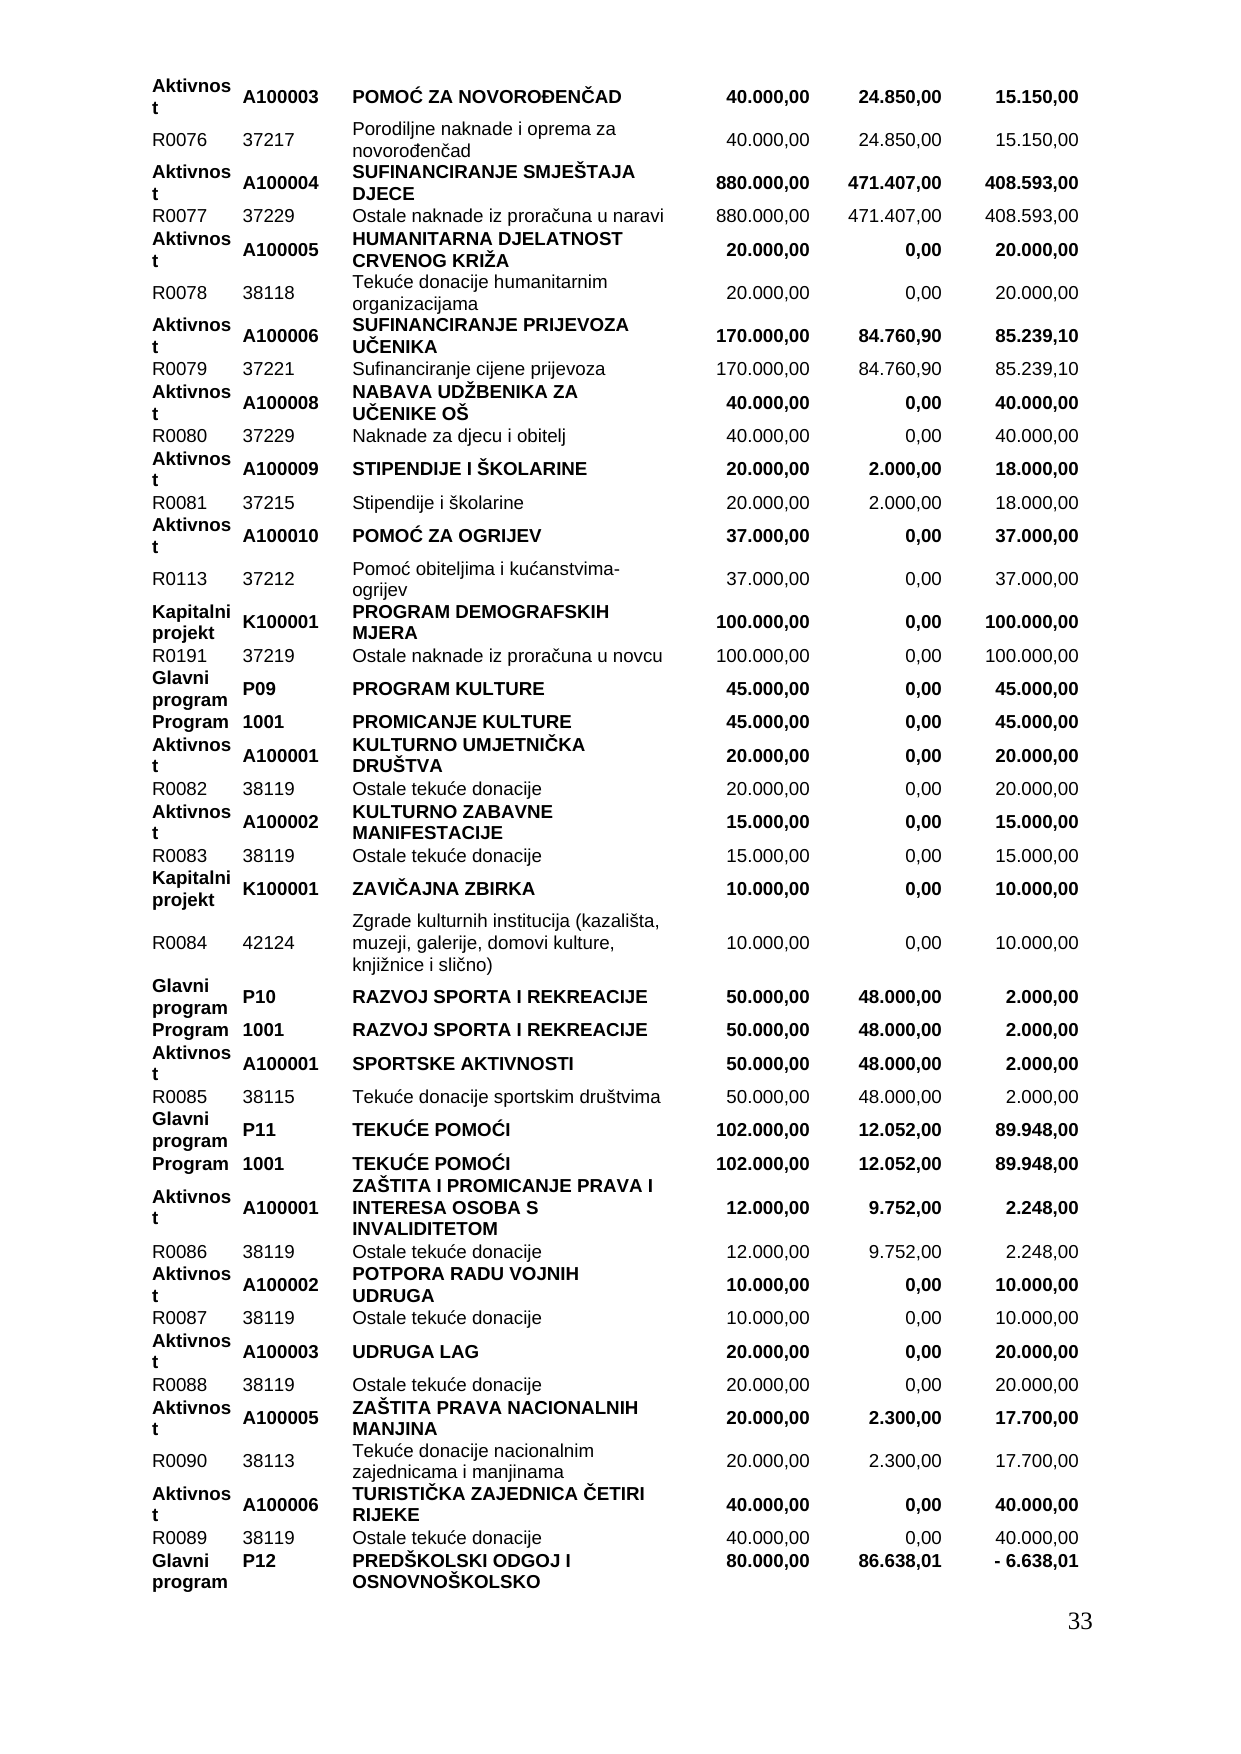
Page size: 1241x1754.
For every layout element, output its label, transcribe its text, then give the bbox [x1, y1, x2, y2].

table_cell POTPORA RADU VOJNIH UDRUGA [348, 1263, 670, 1306]
table_cell 37229 [238, 204, 348, 228]
table_cell A100006 [238, 314, 348, 357]
table_cell R0090 [148, 1440, 238, 1483]
table_cell 12.052,00 [814, 1108, 946, 1151]
table_cell A100003 [238, 75, 348, 118]
table_cell - 6.638,01 [946, 1549, 1083, 1592]
table_cell 48.000,00 [814, 975, 946, 1018]
table_cell RAZVOJ SPORTA I REKREACIJE [348, 975, 670, 1018]
table_cell 18.000,00 [946, 491, 1083, 514]
table_cell 880.000,00 [670, 204, 814, 228]
table_cell A100002 [238, 1263, 348, 1306]
table_cell 880.000,00 [670, 161, 814, 204]
table_cell Sufinanciranje cijene prijevoza [348, 357, 670, 381]
table_cell 45.000,00 [670, 667, 814, 710]
table_cell 9.752,00 [814, 1175, 946, 1239]
table_cell P09 [238, 667, 348, 710]
table_cell A100009 [238, 448, 348, 491]
table_cell STIPENDIJE I ŠKOLARINE [348, 448, 670, 491]
table_cell Aktivnost [148, 800, 238, 843]
table_cell R0086 [148, 1240, 238, 1263]
table_cell Zgrade kulturnih institucija (kazališta, muzeji, galerije, domovi kulture, knjižnice i slično) [348, 910, 670, 975]
table_cell 9.752,00 [814, 1240, 946, 1263]
table_cell 100.000,00 [946, 600, 1083, 643]
table_cell 50.000,00 [670, 975, 814, 1018]
table_cell 20.000,00 [670, 1330, 814, 1373]
table_cell R0080 [148, 424, 238, 447]
table_cell 2.000,00 [946, 1018, 1083, 1042]
table_cell ZAŠTITA I PROMICANJE PRAVA I INTERESA OSOBA S INVALIDITETOM [348, 1175, 670, 1239]
table_cell 15.150,00 [946, 118, 1083, 161]
table_cell 15.000,00 [946, 800, 1083, 843]
table_cell 0,00 [814, 600, 946, 643]
table_cell 40.000,00 [946, 1526, 1083, 1549]
table_cell R0089 [148, 1526, 238, 1549]
table_cell A100006 [238, 1483, 348, 1526]
table_cell Glavni program [148, 1108, 238, 1151]
table_cell 20.000,00 [946, 777, 1083, 800]
table_cell Ostale naknade iz proračuna u novcu [348, 644, 670, 667]
table_cell Ostale tekuće donacije [348, 1526, 670, 1549]
table_cell Aktivnost [148, 1330, 238, 1373]
table_cell 471.407,00 [814, 204, 946, 228]
table_cell A100008 [238, 381, 348, 424]
table_cell NABAVA UDŽBENIKA ZA UČENIKE OŠ [348, 381, 670, 424]
table_cell 0,00 [814, 1263, 946, 1306]
table_cell 50.000,00 [670, 1085, 814, 1108]
table_cell R0087 [148, 1306, 238, 1330]
table_cell R0083 [148, 844, 238, 867]
table_cell 37212 [238, 557, 348, 600]
table_cell Program [148, 1151, 238, 1175]
table_cell 0,00 [814, 1373, 946, 1396]
table_cell 38119 [238, 844, 348, 867]
table_cell Ostale tekuće donacije [348, 777, 670, 800]
table_cell Pomoć obiteljima i kućanstvima- ogrijev [348, 557, 670, 600]
table_cell 80.000,00 [670, 1549, 814, 1592]
table_cell 15.000,00 [946, 844, 1083, 867]
table_cell 37217 [238, 118, 348, 161]
table_cell 38119 [238, 1240, 348, 1263]
table_cell Aktivnost [148, 514, 238, 557]
table_cell SUFINANCIRANJE PRIJEVOZA UČENIKA [348, 314, 670, 357]
table_cell 0,00 [814, 1483, 946, 1526]
table_cell R0076 [148, 118, 238, 161]
table_cell POMOĆ ZA NOVOROĐENČAD [348, 75, 670, 118]
table_cell 10.000,00 [670, 1263, 814, 1306]
table_cell 84.760,90 [814, 314, 946, 357]
table_cell Porodiljne naknade i oprema za novorođenčad [348, 118, 670, 161]
table_cell 85.239,10 [946, 314, 1083, 357]
table_cell 2.000,00 [946, 975, 1083, 1018]
table_cell 15.000,00 [670, 844, 814, 867]
table_cell 100.000,00 [670, 644, 814, 667]
table_cell Aktivnost [148, 381, 238, 424]
table_cell 0,00 [814, 667, 946, 710]
table_cell 471.407,00 [814, 161, 946, 204]
table_cell 84.760,90 [814, 357, 946, 381]
table_cell 170.000,00 [670, 357, 814, 381]
table_cell 0,00 [814, 800, 946, 843]
table_cell 15.150,00 [946, 75, 1083, 118]
table_cell 20.000,00 [670, 228, 814, 271]
table_cell R0088 [148, 1373, 238, 1396]
table_cell 37.000,00 [670, 514, 814, 557]
table_cell 20.000,00 [670, 271, 814, 314]
table_cell Ostale naknade iz proračuna u naravi [348, 204, 670, 228]
table_cell 38119 [238, 1373, 348, 1396]
table_cell PROGRAM KULTURE [348, 667, 670, 710]
table_cell 0,00 [814, 777, 946, 800]
table_cell Aktivnost [148, 314, 238, 357]
table_cell 20.000,00 [670, 1373, 814, 1396]
table_cell 40.000,00 [946, 424, 1083, 447]
table_cell PROGRAM DEMOGRAFSKIH MJERA [348, 600, 670, 643]
table_cell 408.593,00 [946, 204, 1083, 228]
table_cell Aktivnost [148, 1396, 238, 1439]
table_cell Kapitalni projekt [148, 867, 238, 910]
table_cell K100001 [238, 867, 348, 910]
table_cell 37.000,00 [946, 514, 1083, 557]
table_cell Aktivnost [148, 1483, 238, 1526]
table_cell PREDŠKOLSKI ODGOJ I OSNOVNOŠKOLSKO [348, 1549, 670, 1592]
table_cell 2.300,00 [814, 1396, 946, 1439]
table_cell 50.000,00 [670, 1042, 814, 1085]
table_cell 1001 [238, 1151, 348, 1175]
table_cell 20.000,00 [946, 1373, 1083, 1396]
table_cell [1083, 75, 1093, 1592]
table_cell 12.052,00 [814, 1151, 946, 1175]
table_cell 0,00 [814, 710, 946, 734]
table_cell 10.000,00 [670, 867, 814, 910]
table_cell 20.000,00 [946, 271, 1083, 314]
table_cell 37221 [238, 357, 348, 381]
table_cell 38118 [238, 271, 348, 314]
table_cell TEKUĆE POMOĆI [348, 1108, 670, 1151]
table_cell A100010 [238, 514, 348, 557]
table_cell 45.000,00 [946, 667, 1083, 710]
table_cell 408.593,00 [946, 161, 1083, 204]
table_cell A100003 [238, 1330, 348, 1373]
table_cell 0,00 [814, 644, 946, 667]
table_cell 18.000,00 [946, 448, 1083, 491]
table_cell UDRUGA LAG [348, 1330, 670, 1373]
table_cell 2.248,00 [946, 1175, 1083, 1239]
table_cell A100001 [238, 1175, 348, 1239]
table_cell RAZVOJ SPORTA I REKREACIJE [348, 1018, 670, 1042]
table_cell 45.000,00 [670, 710, 814, 734]
table_cell Ostale tekuće donacije [348, 1240, 670, 1263]
table_cell TEKUĆE POMOĆI [348, 1151, 670, 1175]
table_cell 2.000,00 [946, 1085, 1083, 1108]
table_cell R0084 [148, 910, 238, 975]
table_cell Aktivnost [148, 1042, 238, 1085]
table_cell 38119 [238, 777, 348, 800]
table_cell 50.000,00 [670, 1018, 814, 1042]
table_cell Aktivnost [148, 228, 238, 271]
table_cell 17.700,00 [946, 1396, 1083, 1439]
table_cell 86.638,01 [814, 1549, 946, 1592]
table_cell A100001 [238, 734, 348, 777]
table_cell 2.000,00 [946, 1042, 1083, 1085]
table_cell 45.000,00 [946, 710, 1083, 734]
table_cell P12 [238, 1549, 348, 1592]
table_cell R0078 [148, 271, 238, 314]
table_cell 2.000,00 [814, 491, 946, 514]
table_cell 40.000,00 [670, 424, 814, 447]
table_cell 0,00 [814, 1526, 946, 1549]
table_cell 0,00 [814, 1306, 946, 1330]
table_cell POMOĆ ZA OGRIJEV [348, 514, 670, 557]
table_cell Aktivnost [148, 161, 238, 204]
table_cell Aktivnost [148, 448, 238, 491]
table_cell 100.000,00 [670, 600, 814, 643]
table_cell Aktivnost [148, 734, 238, 777]
table_cell 48.000,00 [814, 1018, 946, 1042]
table_cell PROMICANJE KULTURE [348, 710, 670, 734]
table_cell 102.000,00 [670, 1108, 814, 1151]
table_cell SUFINANCIRANJE SMJEŠTAJA DJECE [348, 161, 670, 204]
table_cell A100002 [238, 800, 348, 843]
table_cell 10.000,00 [670, 910, 814, 975]
table_cell 20.000,00 [670, 491, 814, 514]
table_cell 40.000,00 [670, 75, 814, 118]
table_cell ZAVIČAJNA ZBIRKA [348, 867, 670, 910]
table_cell 38113 [238, 1440, 348, 1483]
table_cell 10.000,00 [946, 1306, 1083, 1330]
table_cell 0,00 [814, 514, 946, 557]
table_cell Aktivnost [148, 1263, 238, 1306]
table_cell 15.000,00 [670, 800, 814, 843]
table_cell Glavni program [148, 975, 238, 1018]
table_cell 0,00 [814, 271, 946, 314]
table_cell 48.000,00 [814, 1042, 946, 1085]
table_cell HUMANITARNA DJELATNOST CRVENOG KRIŽA [348, 228, 670, 271]
table_cell Stipendije i školarine [348, 491, 670, 514]
table_cell Tekuće donacije sportskim društvima [348, 1085, 670, 1108]
table_cell 10.000,00 [946, 1263, 1083, 1306]
table_cell 40.000,00 [670, 1483, 814, 1526]
table_cell 24.850,00 [814, 118, 946, 161]
table_cell Naknade za djecu i obitelj [348, 424, 670, 447]
table_cell 89.948,00 [946, 1108, 1083, 1151]
table_cell R0081 [148, 491, 238, 514]
table_cell 38119 [238, 1526, 348, 1549]
table_cell Aktivnost [148, 1175, 238, 1239]
table_cell SPORTSKE AKTIVNOSTI [348, 1042, 670, 1085]
table_cell 17.700,00 [946, 1440, 1083, 1483]
table_cell Program [148, 710, 238, 734]
table_cell 48.000,00 [814, 1085, 946, 1108]
table_cell R0077 [148, 204, 238, 228]
table_cell P11 [238, 1108, 348, 1151]
table_cell 20.000,00 [946, 1330, 1083, 1373]
table_cell R0191 [148, 644, 238, 667]
table_cell R0079 [148, 357, 238, 381]
table_cell 38115 [238, 1085, 348, 1108]
table_cell 20.000,00 [670, 734, 814, 777]
table_cell 20.000,00 [946, 734, 1083, 777]
table_cell R0082 [148, 777, 238, 800]
table_cell 0,00 [814, 381, 946, 424]
table_cell Tekuće donacije humanitarnim organizacijama [348, 271, 670, 314]
table_cell KULTURNO UMJETNIČKA DRUŠTVA [348, 734, 670, 777]
table_cell A100001 [238, 1042, 348, 1085]
table_cell K100001 [238, 600, 348, 643]
table_cell 40.000,00 [670, 118, 814, 161]
table_cell R0113 [148, 557, 238, 600]
table_cell 2.000,00 [814, 448, 946, 491]
table_cell 40.000,00 [670, 381, 814, 424]
table_cell A100005 [238, 1396, 348, 1439]
table_cell 42124 [238, 910, 348, 975]
table_cell 0,00 [814, 557, 946, 600]
table_cell 12.000,00 [670, 1175, 814, 1239]
table_cell 10.000,00 [670, 1306, 814, 1330]
table_cell 38119 [238, 1306, 348, 1330]
table_cell 20.000,00 [946, 228, 1083, 271]
table_cell 20.000,00 [670, 448, 814, 491]
table_cell A100004 [238, 161, 348, 204]
table_cell 2.248,00 [946, 1240, 1083, 1263]
table_cell 170.000,00 [670, 314, 814, 357]
table_cell Glavni program [148, 667, 238, 710]
table_cell Program [148, 1018, 238, 1042]
table_cell P10 [238, 975, 348, 1018]
table_cell 37.000,00 [670, 557, 814, 600]
table_cell Ostale tekuće donacije [348, 844, 670, 867]
table_cell 40.000,00 [946, 1483, 1083, 1526]
table_cell 37.000,00 [946, 557, 1083, 600]
table_cell 102.000,00 [670, 1151, 814, 1175]
table_cell 40.000,00 [670, 1526, 814, 1549]
table_cell 100.000,00 [946, 644, 1083, 667]
table_cell Ostale tekuće donacije [348, 1306, 670, 1330]
table_cell 2.300,00 [814, 1440, 946, 1483]
table_cell 20.000,00 [670, 1396, 814, 1439]
table_cell R0085 [148, 1085, 238, 1108]
table_cell Kapitalni projekt [148, 600, 238, 643]
table_cell 24.850,00 [814, 75, 946, 118]
table_cell KULTURNO ZABAVNE MANIFESTACIJE [348, 800, 670, 843]
table_cell 0,00 [814, 910, 946, 975]
table_cell 37219 [238, 644, 348, 667]
table_cell 85.239,10 [946, 357, 1083, 381]
table_cell TURISTIČKA ZAJEDNICA ČETIRI RIJEKE [348, 1483, 670, 1526]
table_cell Aktivnost [148, 75, 238, 118]
table_cell 0,00 [814, 734, 946, 777]
table_cell 0,00 [814, 1330, 946, 1373]
table_cell 40.000,00 [946, 381, 1083, 424]
table_cell Tekuće donacije nacionalnim zajednicama i manjinama [348, 1440, 670, 1483]
table_cell 1001 [238, 710, 348, 734]
table_cell 10.000,00 [946, 910, 1083, 975]
table_cell 0,00 [814, 228, 946, 271]
table_cell 0,00 [814, 424, 946, 447]
table_cell 20.000,00 [670, 777, 814, 800]
table_cell 1001 [238, 1018, 348, 1042]
table_cell Glavni program [148, 1549, 238, 1592]
table_cell 37229 [238, 424, 348, 447]
table_cell Ostale tekuće donacije [348, 1373, 670, 1396]
table_cell 0,00 [814, 844, 946, 867]
table_cell ZAŠTITA PRAVA NACIONALNIH MANJINA [348, 1396, 670, 1439]
table_cell 37215 [238, 491, 348, 514]
table_cell 89.948,00 [946, 1151, 1083, 1175]
table_cell 10.000,00 [946, 867, 1083, 910]
table_cell A100005 [238, 228, 348, 271]
table_cell 20.000,00 [670, 1440, 814, 1483]
table_cell 12.000,00 [670, 1240, 814, 1263]
table_cell 0,00 [814, 867, 946, 910]
